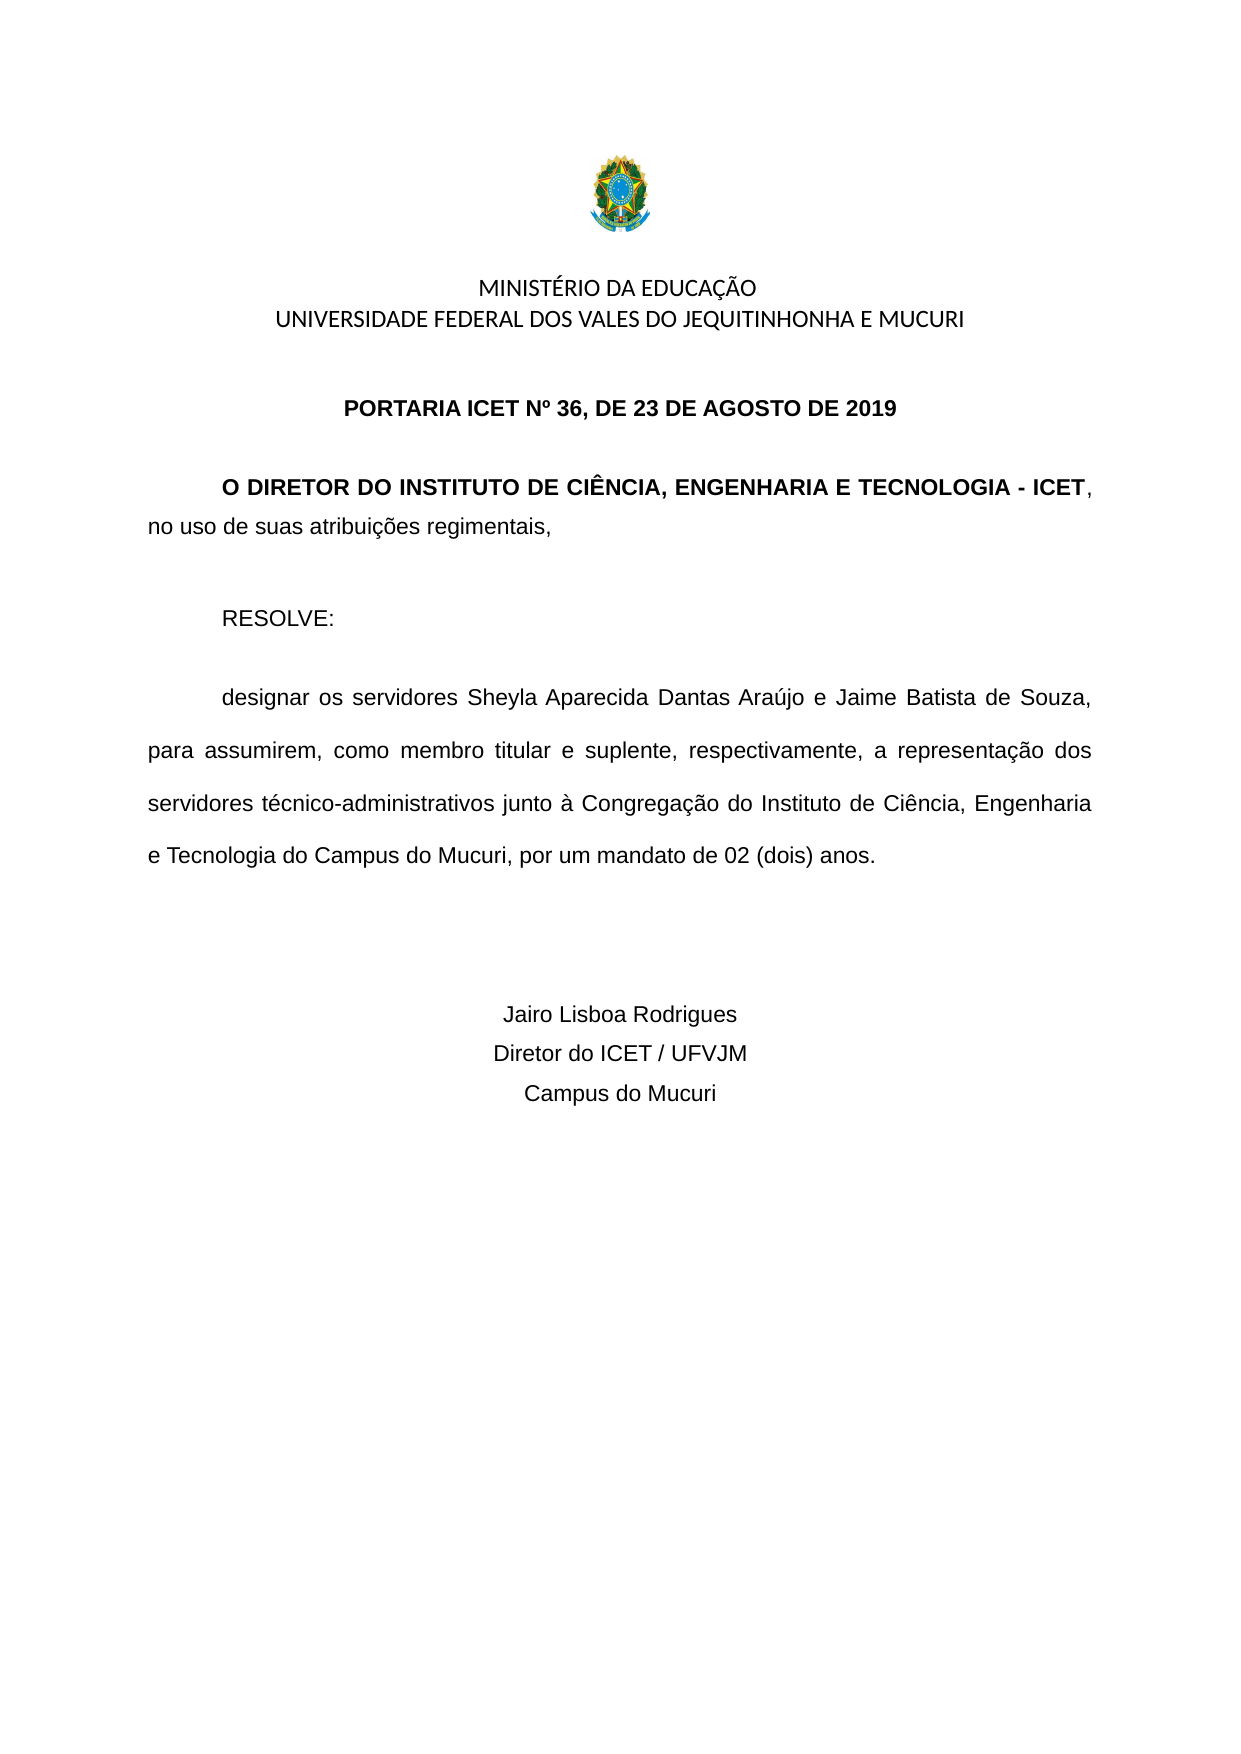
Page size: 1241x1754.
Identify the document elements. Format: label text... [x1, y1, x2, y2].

text PORTARIA ICET Nº 36, DE 23 DE AGOSTO DE 2019 [148, 394, 1092, 421]
table_cell UNIVERSIDADE FEDERAL DOS VALES DO JEQUITINHONHA E MUCURI [148, 303, 1093, 333]
table_cell [148, 239, 1093, 272]
table_cell MINISTÉRIO DA EDUCAÇÃO [148, 273, 1093, 303]
text Campus do Mucuri [148, 1079, 1092, 1106]
text RESOLVE: [148, 605, 1092, 632]
text Jairo Lisboa Rodrigues [148, 1001, 1092, 1027]
table_header [148, 148, 1093, 239]
picture [590, 155, 650, 232]
text O DIRETOR DO INSTITUTO DE CIÊNCIA, ENGENHARIA E TECNOLOGIA - ICET, no uso de suas atribuições regimentais, [148, 473, 1092, 539]
text Diretor do ICET / UFVJM [148, 1040, 1092, 1066]
text designar os servidores Sheyla Aparecida Dantas Araújo e Jaime Batista de Souza, para assumirem, como membro titular e suplente, respectivamente, a representação dos servidores técnico-administrativos junto à Congregação do Instituto de Ciência, Engenharia e Tecnologia do Campus do Mucuri, por um mandato de 02 (dois) anos. [148, 684, 1092, 869]
